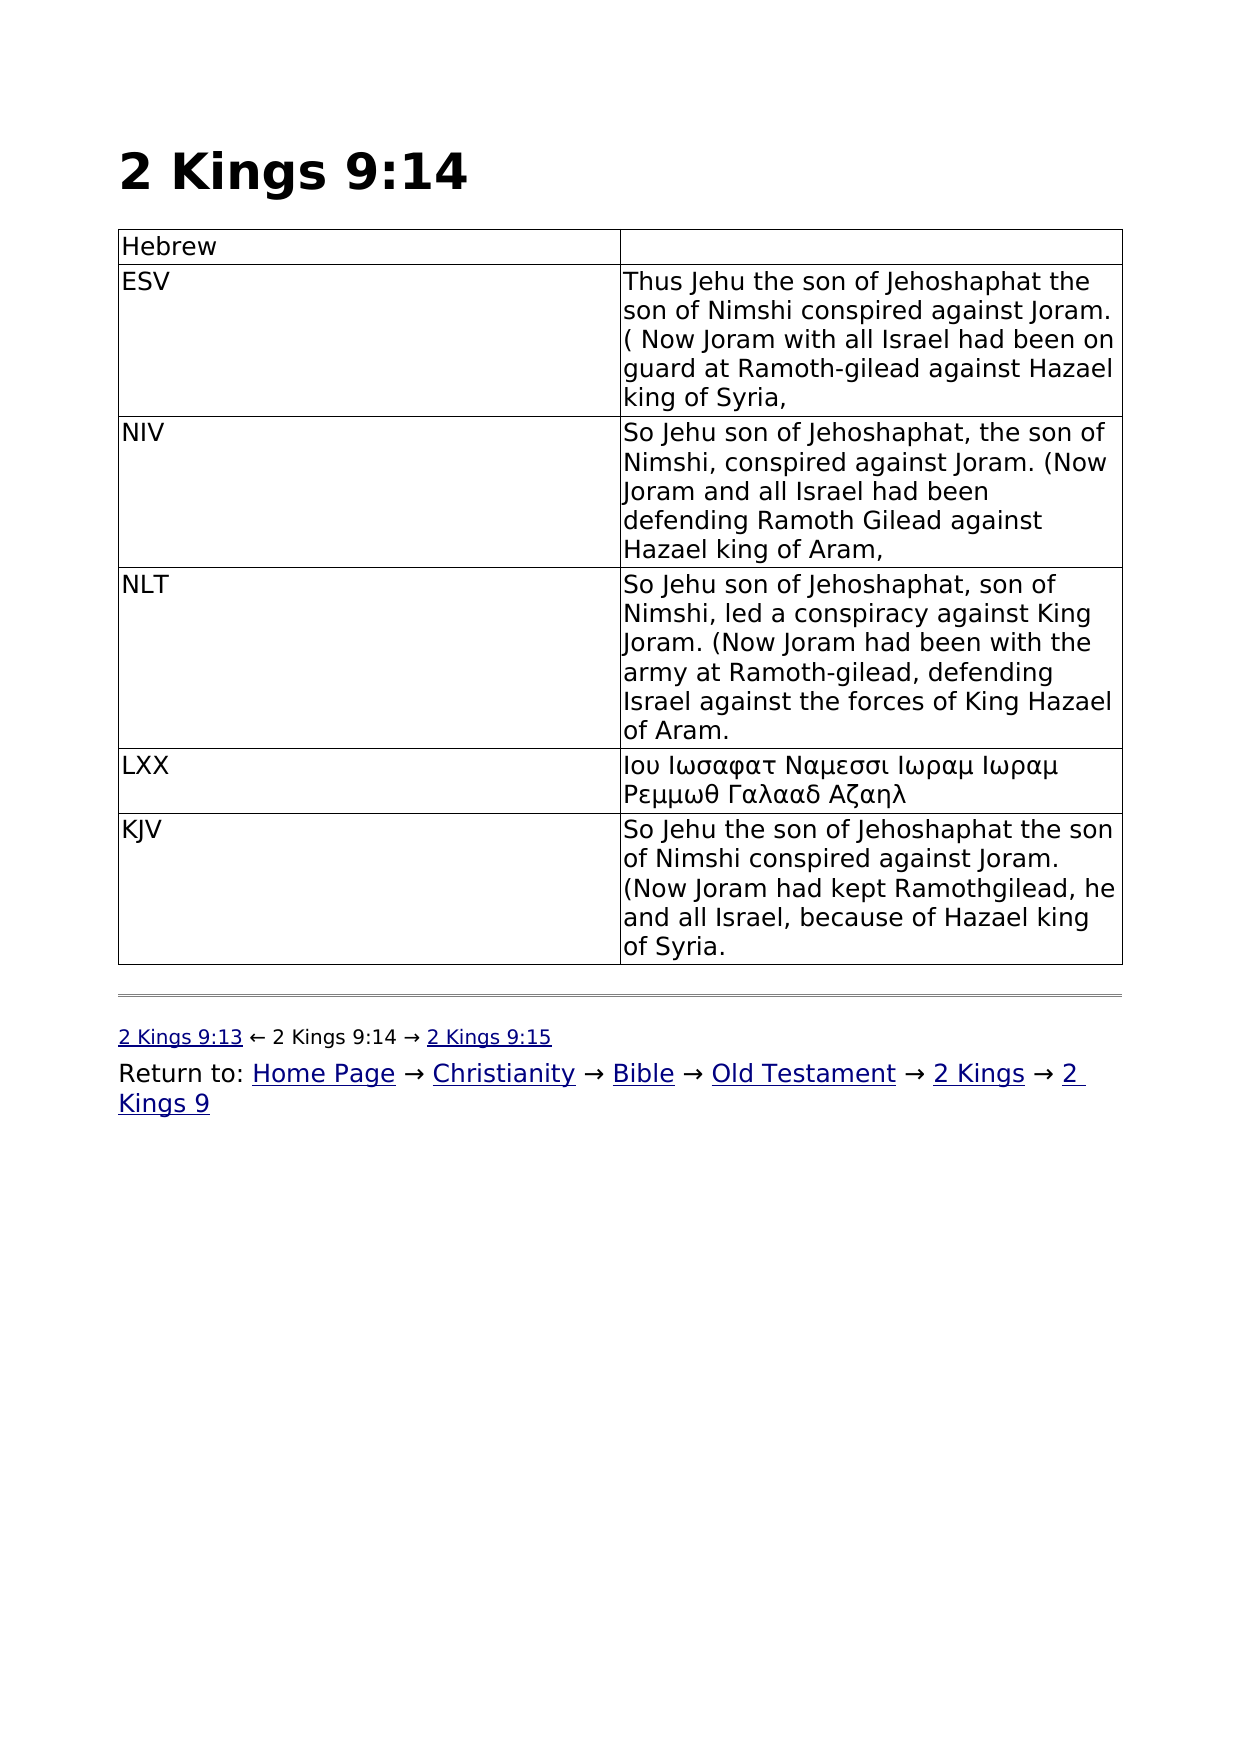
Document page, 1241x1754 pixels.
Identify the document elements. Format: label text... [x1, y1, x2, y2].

text Return to: Home Page → Christianity → Bible → Old Testament → 2 Kings → 2 Kings 9 [118, 1059, 1122, 1118]
table_cell Thus Jehu the son of Jehoshaphat the son of Nimshi conspired against Joram. ( Now Joram with all Israel had been on guard at Ramoth-gilead against Hazael king of Syria, [621, 265, 1122, 416]
table_cell NLT [119, 568, 620, 748]
table_cell KJV [119, 814, 620, 964]
table_cell Ιου Ιωσαφατ Ναμεσσι Ιωραμ Ιωραμ Ρεμμωθ Γαλααδ Αζαηλ [621, 749, 1122, 812]
table_cell So Jehu son of Jehoshaphat, son of Nimshi, led a conspiracy against King Joram. (Now Joram had been with the army at Ramoth-gilead, defending Israel against the forces of King Hazael of Aram. [621, 568, 1122, 748]
subtitle 2 Kings 9:14 [118, 143, 1122, 201]
table_cell ESV [119, 265, 620, 416]
table_cell NIV [119, 417, 620, 567]
table_header [621, 230, 1122, 264]
table_cell So Jehu son of Jehoshaphat, the son of Nimshi, conspired against Joram. (Now Joram and all Israel had been defending Ramoth Gilead against Hazael king of Aram, [621, 417, 1122, 567]
table_header Hebrew [119, 230, 620, 264]
table_cell So Jehu the son of Jehoshaphat the son of Nimshi conspired against Joram. (Now Joram had kept Ramothgilead, he and all Israel, because of Hazael king of Syria. [621, 814, 1122, 964]
text 2 Kings 9:13 ← 2 Kings 9:14 → 2 Kings 9:15 [118, 1026, 1122, 1059]
table_cell LXX [119, 749, 620, 812]
